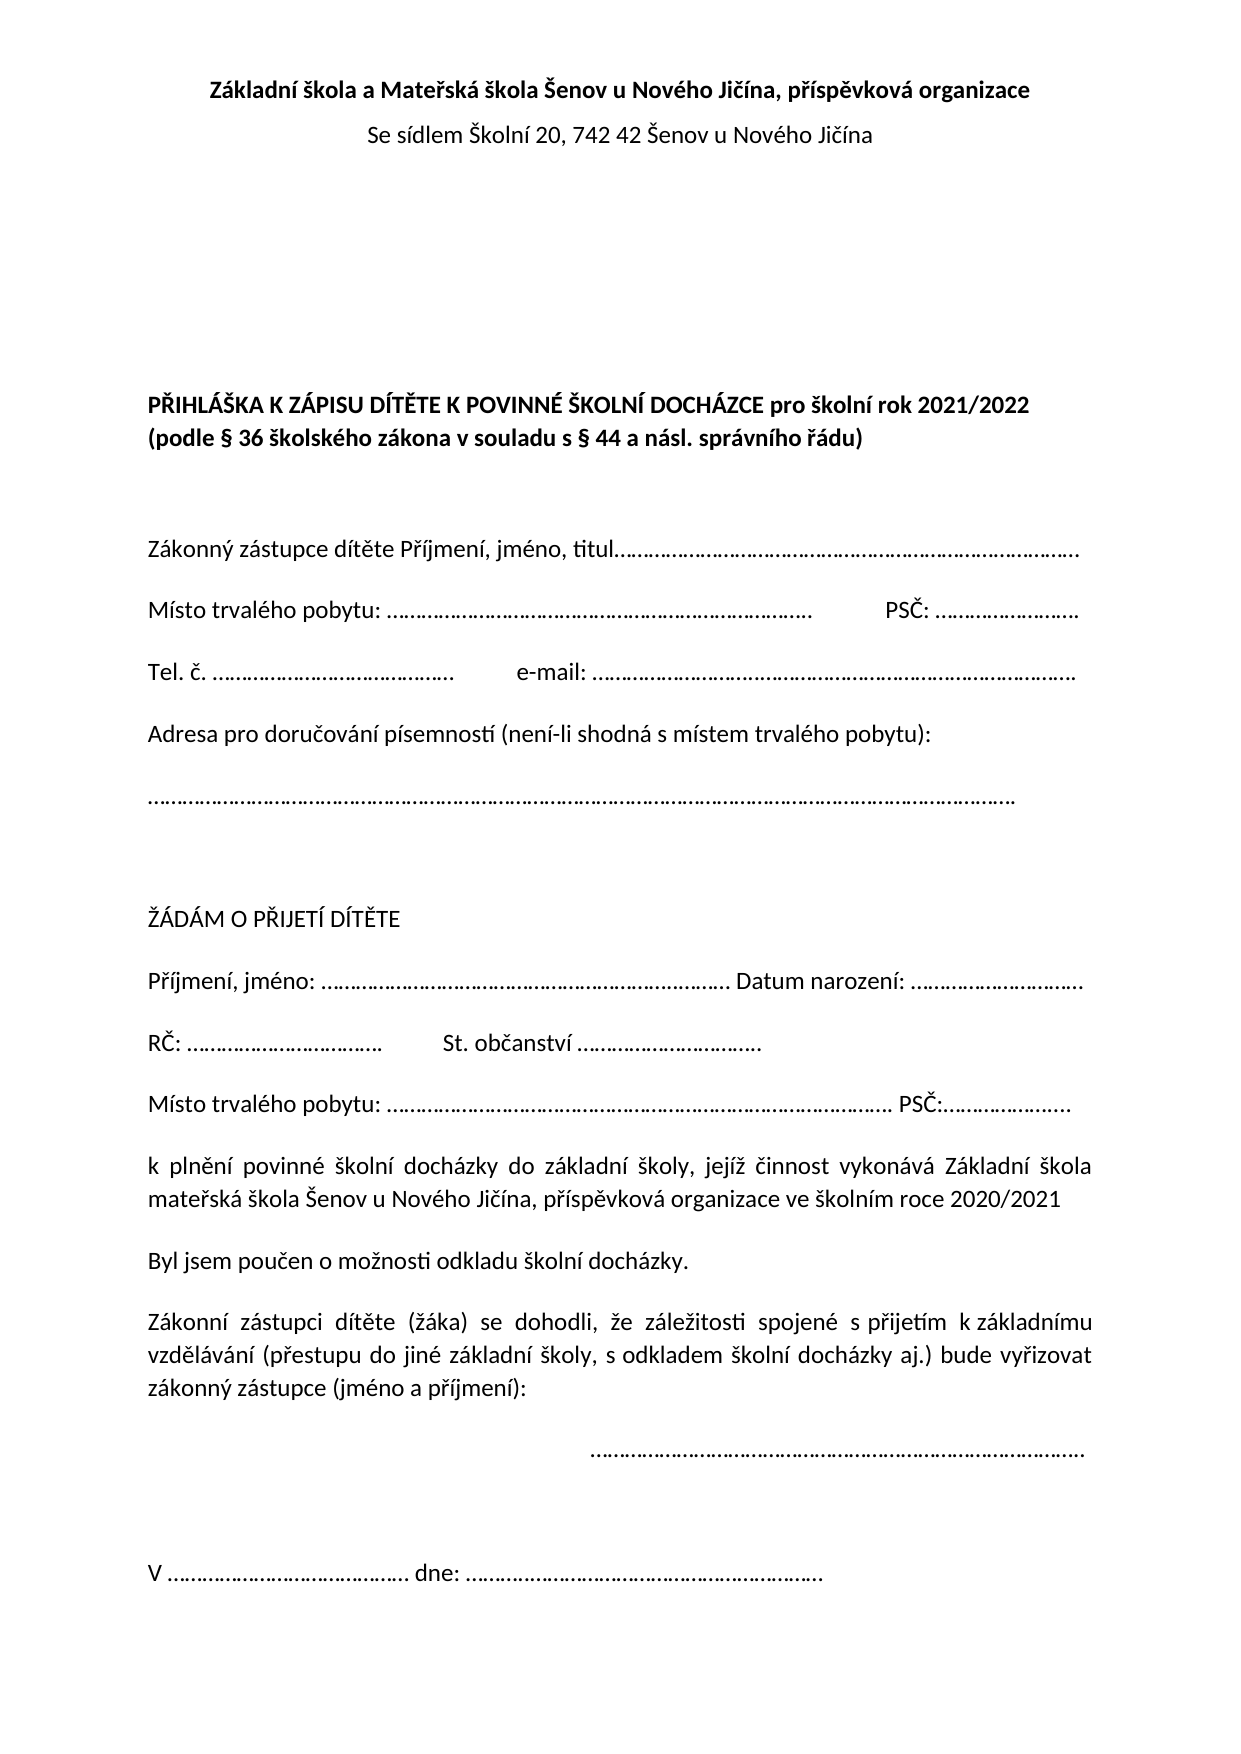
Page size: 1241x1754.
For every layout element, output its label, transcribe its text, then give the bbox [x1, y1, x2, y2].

text PŘIHLÁŠKA K ZÁPISU DÍTĚTE K POVINNÉ ŠKOLNÍ DOCHÁZCE pro školní rok 2021/2022 (podle § 36 školského zákona v souladu s § 44 a násl. správního řádu) [148, 389, 1093, 452]
text ……………………………………………………………………………………………………………………………………. [148, 780, 1093, 810]
text Tel. č. …………………………………… e-mail: ………………………..………………………………………………. [148, 656, 1093, 687]
text RČ: ……………………………. St. občanství ………………………….. [148, 1027, 1093, 1057]
text ………………………………………………………………………….. [516, 1433, 1093, 1464]
text k plnění povinné školní docházky do základní školy, jejíž činnost vykonává Základní škola mateřská škola Šenov u Nového Jičína, příspěvková organizace ve školním roce 2020/2021 [148, 1150, 1093, 1213]
text Zákonní zástupci dítěte (žáka) se dohodli, že záležitosti spojené s přijetím k základnímu vzdělávání (přestupu do jiné základní školy, s odkladem školní docházky aj.) bude vyřizovat zákonný zástupce (jméno a příjmení): [148, 1307, 1093, 1402]
text ŽÁDÁM O PŘIJETÍ DÍTĚTE [148, 903, 1093, 934]
text V …………………………………… dne: ………..…………………………………………… [148, 1557, 1093, 1588]
text Zákonný zástupce dítěte Příjmení, jméno, titul……………………………………………………………………… [148, 533, 1093, 563]
text Adresa pro doručování písemností (není-li shodná s místem trvalého pobytu): [148, 718, 1093, 748]
text Místo trvalého pobytu: ……………………………………………………………………………. PSČ:……………….... [148, 1089, 1093, 1119]
text Příjmení, jméno: ……………………………………………………..……… Datum narození: ………………………… [148, 965, 1093, 996]
text Místo trvalého pobytu: ……………………………………………………………….. PSČ: ……………………. [148, 594, 1093, 625]
text Byl jsem poučen o možnosti odkladu školní docházky. [148, 1245, 1093, 1275]
